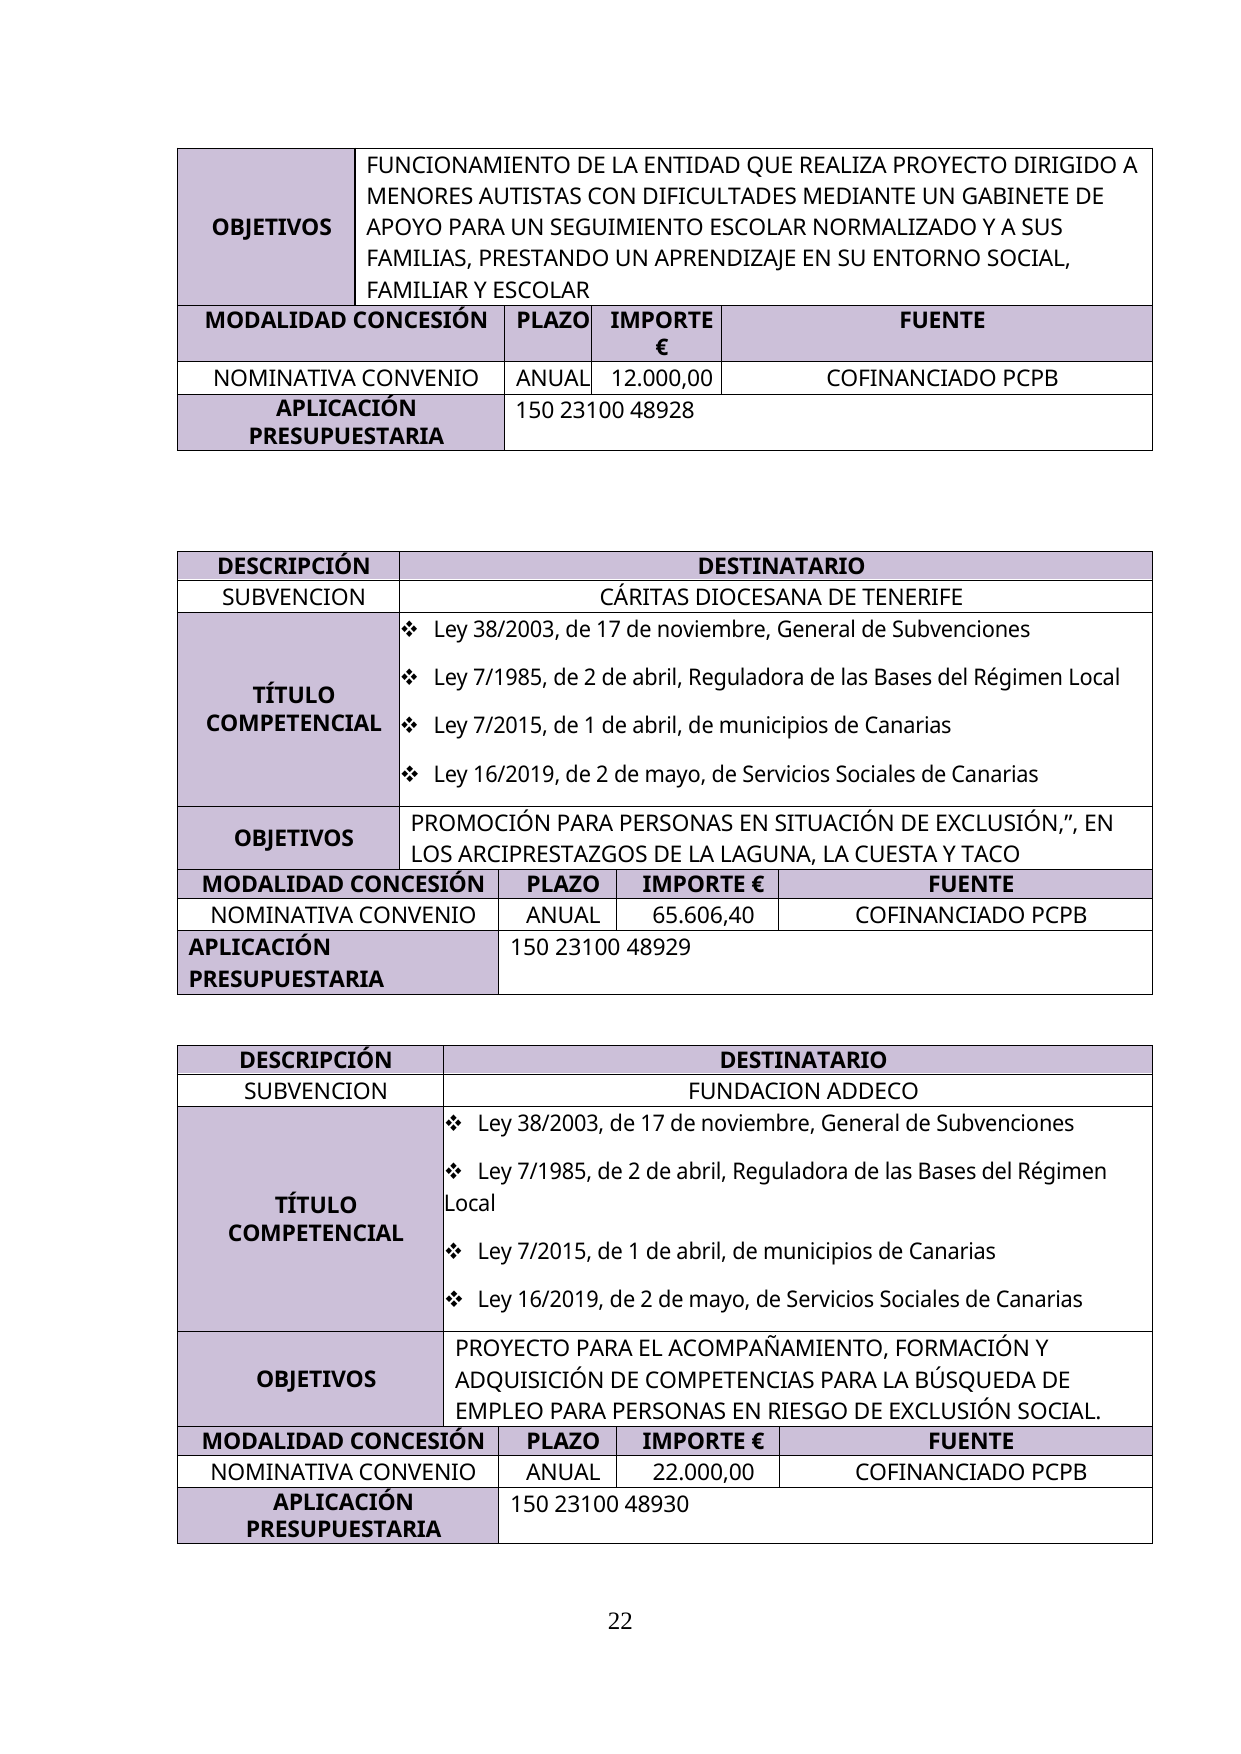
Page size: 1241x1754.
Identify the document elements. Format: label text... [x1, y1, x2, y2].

table_cell PLAZO [499, 1427, 616, 1455]
table_cell 150 23100 48929 [499, 931, 1152, 994]
table_cell FUENTE [780, 1427, 1152, 1455]
table_cell TÍTULO COMPETENCIAL [178, 613, 399, 806]
table_cell SUBVENCION [178, 1075, 443, 1106]
table_cell MODALIDAD CONCESIÓN [178, 306, 504, 361]
table_cell TÍTULO COMPETENCIAL [178, 1107, 443, 1331]
table_cell IMPORTE € [592, 306, 721, 361]
table_cell ANUAL [499, 1456, 616, 1487]
table_cell IMPORTE € [617, 1427, 779, 1455]
table_cell Ley 38/2003, de 17 de noviembre, General de Subvenciones Ley 7/1985, de 2 de abril, Reguladora de las Bases del Régimen Local Ley 7/2015, de 1 de abril, de municipios de Canarias Ley 16/2019, de 2 de mayo, de Servicios Sociales de Canarias [400, 613, 1152, 806]
table_cell FUENTE [722, 306, 1152, 361]
table_cell COFINANCIADO PCPB [780, 1456, 1152, 1487]
table_cell FUNCIONAMIENTO DE LA ENTIDAD QUE REALIZA PROYECTO DIRIGIDO A MENORES AUTISTAS CON DIFICULTADES MEDIANTE UN GABINETE DE APOYO PARA UN SEGUIMIENTO ESCOLAR NORMALIZADO Y A SUS FAMILIAS, PRESTANDO UN APRENDIZAJE EN SU ENTORNO SOCIAL, FAMILIAR Y ESCOLAR [356, 149, 1152, 305]
table_cell FUNDACION ADDECO [444, 1075, 1152, 1106]
table_cell APLICACIÓN PRESUPUESTARIA [178, 931, 498, 994]
table_cell 150 23100 48930 [499, 1488, 1152, 1543]
table_header DESTINATARIO [400, 552, 1152, 579]
table_cell FUENTE [779, 870, 1152, 898]
table_cell SUBVENCION [178, 581, 399, 612]
table_cell MODALIDAD CONCESIÓN [178, 870, 498, 898]
table_cell OBJETIVOS [178, 807, 399, 869]
table_cell PLAZO [505, 306, 591, 361]
table_cell CÁRITAS DIOCESANA DE TENERIFE [400, 581, 1152, 612]
table_cell OBJETIVOS [178, 1332, 443, 1426]
table_cell APLICACIÓN PRESUPUESTARIA [178, 1488, 498, 1543]
table_cell 150 23100 48928 [505, 395, 1152, 450]
table_cell NOMINATIVA CONVENIO [178, 362, 504, 393]
table_cell COFINANCIADO PCPB [722, 362, 1152, 393]
table_cell APLICACIÓN PRESUPUESTARIA [178, 395, 504, 450]
table_header DESCRIPCIÓN [178, 552, 399, 579]
table_header DESCRIPCIÓN [178, 1046, 443, 1073]
table_cell NOMINATIVA CONVENIO [178, 1456, 498, 1487]
table_cell MODALIDAD CONCESIÓN [178, 1427, 498, 1455]
table_cell PROYECTO PARA EL ACOMPAÑAMIENTO, FORMACIÓN Y ADQUISICIÓN DE COMPETENCIAS PARA LA BÚSQUEDA DE EMPLEO PARA PERSONAS EN RIESGO DE EXCLUSIÓN SOCIAL. [444, 1332, 1152, 1426]
table_cell ANUAL [499, 899, 616, 930]
table_cell 22.000,00 [617, 1456, 779, 1487]
table_cell Ley 38/2003, de 17 de noviembre, General de Subvenciones Ley 7/1985, de 2 de abril, Reguladora de las Bases del Régimen Local Ley 7/2015, de 1 de abril, de municipios de Canarias Ley 16/2019, de 2 de mayo, de Servicios Sociales de Canarias [444, 1107, 1152, 1331]
table_header DESTINATARIO [444, 1046, 1152, 1073]
table_cell IMPORTE € [617, 870, 778, 898]
table_cell OBJETIVOS [178, 149, 354, 305]
table_cell ANUAL [505, 362, 591, 393]
table_cell PROMOCIÓN PARA PERSONAS EN SITUACIÓN DE EXCLUSIÓN,”, EN LOS ARCIPRESTAZGOS DE LA LAGUNA, LA CUESTA Y TACO [400, 807, 1152, 869]
table_cell NOMINATIVA CONVENIO [178, 899, 498, 930]
table_cell 65.606,40 [617, 899, 778, 930]
table_cell PLAZO [499, 870, 616, 898]
table_cell COFINANCIADO PCPB [779, 899, 1152, 930]
table_cell 12.000,00 [592, 362, 721, 393]
